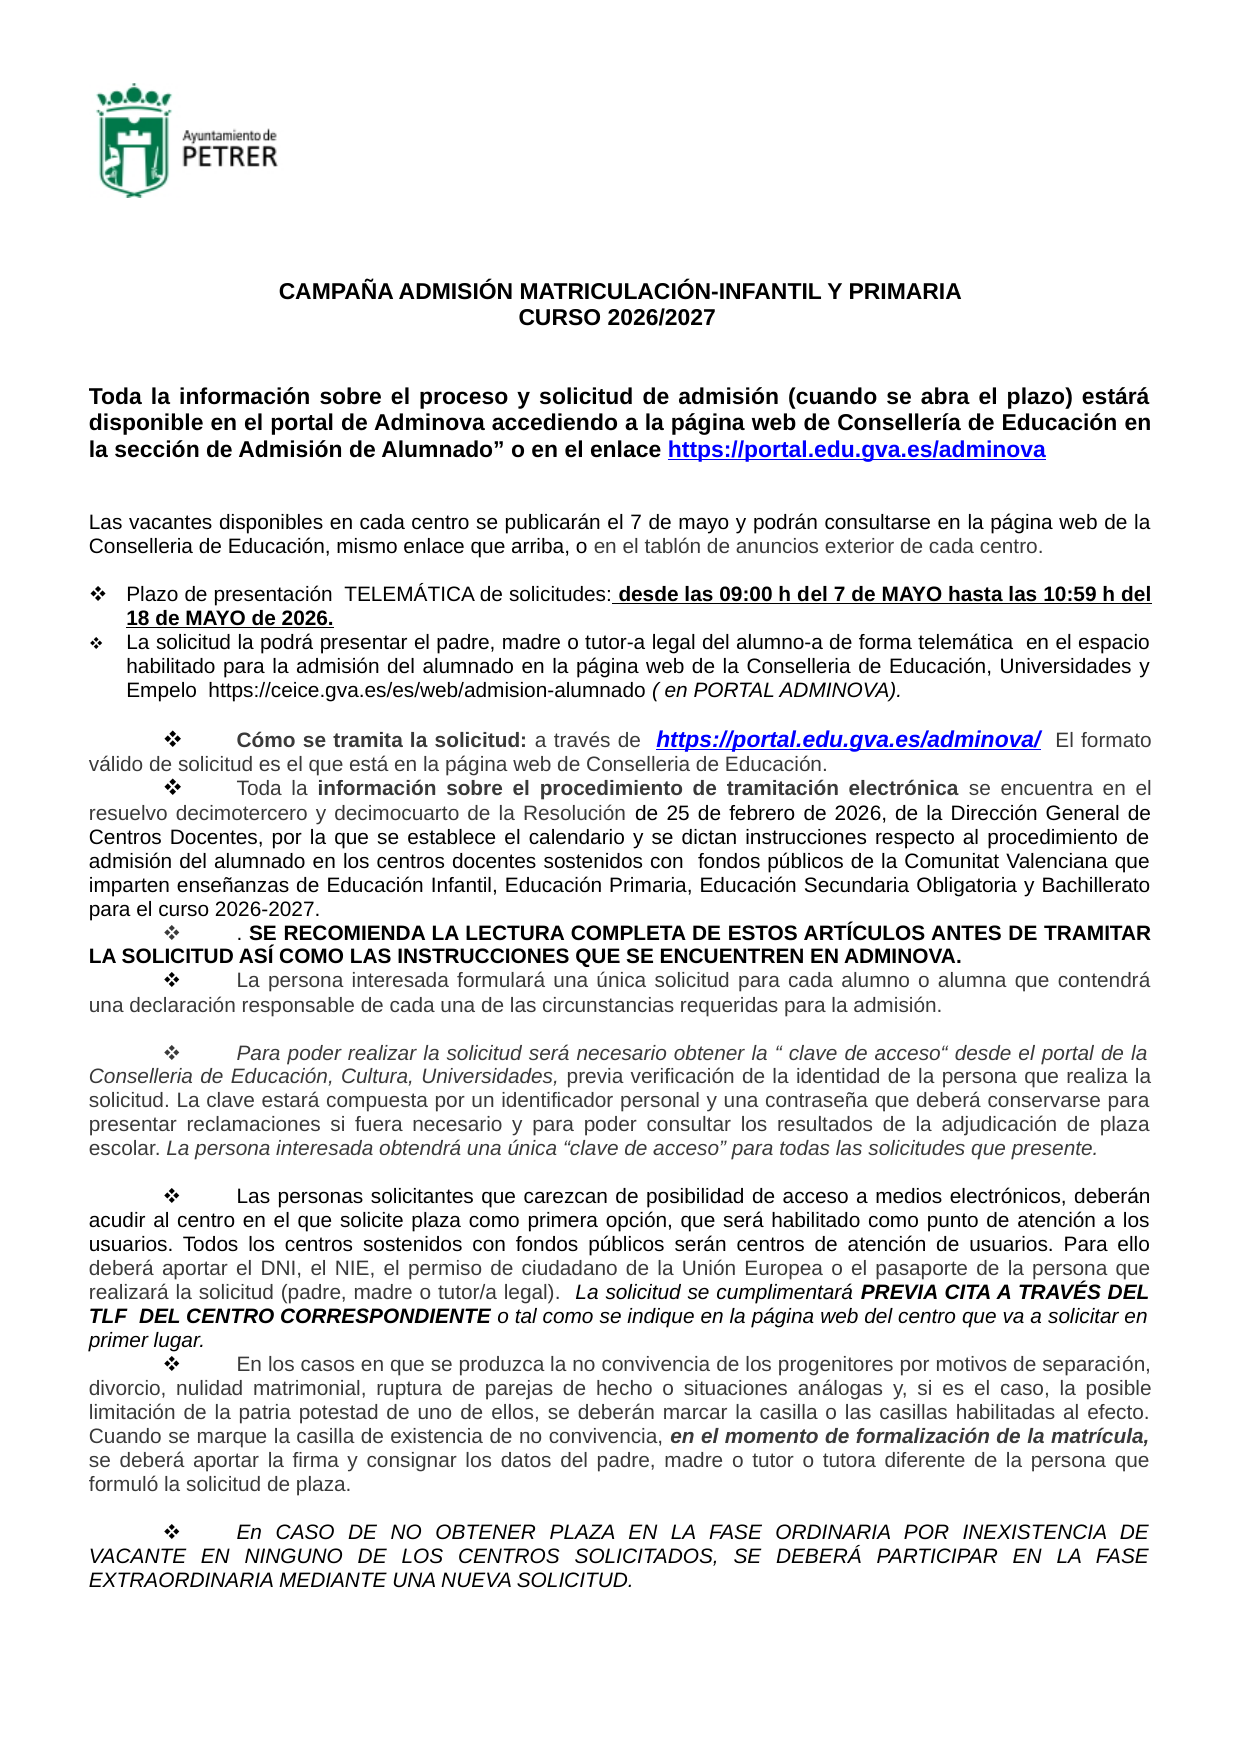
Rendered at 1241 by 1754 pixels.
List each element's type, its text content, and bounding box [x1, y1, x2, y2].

list La persona interesada formulará una única solicitud para cada alumno o alumna que contendrá una declaración responsable de cada una de las circunstancias requeridas para la admisión. [89, 968, 1152, 1016]
list La solicitud la podrá presentar el padre, madre o tutor-a legal del alumno-a de forma telemática en el espacio habilitado para la admisión del alumnado en la página web de la Conselleria de Educación, Universidades y Empelo https://ceice.gva.es/es/web/admision-alumnado ( en PORTAL ADMINOVA). [89, 630, 1152, 702]
text Las vacantes disponibles en cada centro se publicarán el 7 de mayo y podrán consultarse en la página web de la Conselleria de Educación, mismo enlace que arriba, o en el tablón de anuncios exterior de cada centro. [89, 510, 1152, 558]
list Para poder realizar la solicitud será necesario obtener la “ clave de acceso“ desde el portal de la Conselleria de Educación, Cultura, Universidades, previa verificación de la identidad de la persona que realiza la solicitud. La clave estará compuesta por un identificador personal y una contraseña que deberá conservarse para presentar reclamaciones si fuera necesario y para poder consultar los resultados de la adjudicación de plaza escolar. La persona interesada obtendrá una única “clave de acceso” para todas las solicitudes que presente. [89, 1040, 1152, 1160]
list Cómo se tramita la solicitud: a través de https://portal.edu.gva.es/adminova/ El formato válido de solicitud es el que está en la página web de Conselleria de Educación. [89, 726, 1152, 776]
list . SE RECOMIENDA LA LECTURA COMPLETA DE ESTOS ARTÍCULOS ANTES DE TRAMITAR LA SOLICITUD ASÍ COMO LAS INSTRUCCIONES QUE SE ENCUENTREN EN ADMINOVA. [89, 920, 1152, 968]
text CAMPAÑA ADMISIÓN MATRICULACIÓN-INFANTIL Y PRIMARIA [89, 278, 1152, 304]
list En los casos en que se produzca la no convivencia de los progenitores por motivos de separación, divorcio, nulidad matrimonial, ruptura de parejas de hecho o situaciones análogas y, si es el caso, la posible limitación de la patria potestad de uno de ellos, se deberán marcar la casilla o las casillas habilitadas al efecto. Cuando se marque la casilla de existencia de no convivencia, en el momento de formalización de la matrícula, se deberá aportar la firma y consignar los datos del padre, madre o tutor o tutora diferente de la persona que formuló la solicitud de plaza. [89, 1352, 1152, 1496]
list Plazo de presentación TELEMÁTICA de solicitudes: desde las 09:00 h del 7 de MAYO hasta las 10:59 h del 18 de MAYO de 2026. [89, 582, 1152, 630]
list Toda la información sobre el procedimiento de tramitación electrónica se encuentra en el resuelvo decimotercero y decimocuarto de la Resolución de 25 de febrero de 2026, de la Dirección General de Centros Docentes, por la que se establece el calendario y se dictan instrucciones respecto al procedimiento de admisión del alumnado en los centros docentes sostenidos con fondos públicos de la Comunitat Valenciana que imparten enseñanzas de Educación Infantil, Educación Primaria, Educación Secundaria Obligatoria y Bachillerato para el curso 2026-2027. [89, 776, 1152, 920]
list Las personas solicitantes que carezcan de posibilidad de acceso a medios electrónicos, deberán acudir al centro en el que solicite plaza como primera opción, que será habilitado como punto de atención a los usuarios. Todos los centros sostenidos con fondos públicos serán centros de atención de usuarios. Para ello deberá aportar el DNI, el NIE, el permiso de ciudadano de la Unión Europea o el pasaporte de la persona que realizará la solicitud (padre, madre o tutor/a legal). La solicitud se cumplimentará PREVIA CITA A TRAVÉS DEL TLF DEL CENTRO CORRESPONDIENTE o tal como se indique en la página web del centro que va a solicitar en primer lugar. [89, 1184, 1152, 1352]
text Toda la información sobre el proceso y solicitud de admisión (cuando se abra el plazo) estárá disponible en el portal de Adminova accediendo a la página web de Consellería de Educación en la sección de Admisión de Alumnado” o en el enlace https://portal.edu.gva.es/adminova [89, 383, 1152, 462]
subtitle CURSO 2026/2027 [89, 304, 1152, 330]
list En CASO DE NO OBTENER PLAZA EN LA FASE ORDINARIA POR INEXISTENCIA DE VACANTE EN NINGUNO DE LOS CENTROS SOLICITADOS, SE DEBERÁ PARTICIPAR EN LA FASE EXTRAORDINARIA MEDIANTE UNA NUEVA SOLICITUD. [89, 1520, 1152, 1592]
picture [88, 83, 376, 198]
